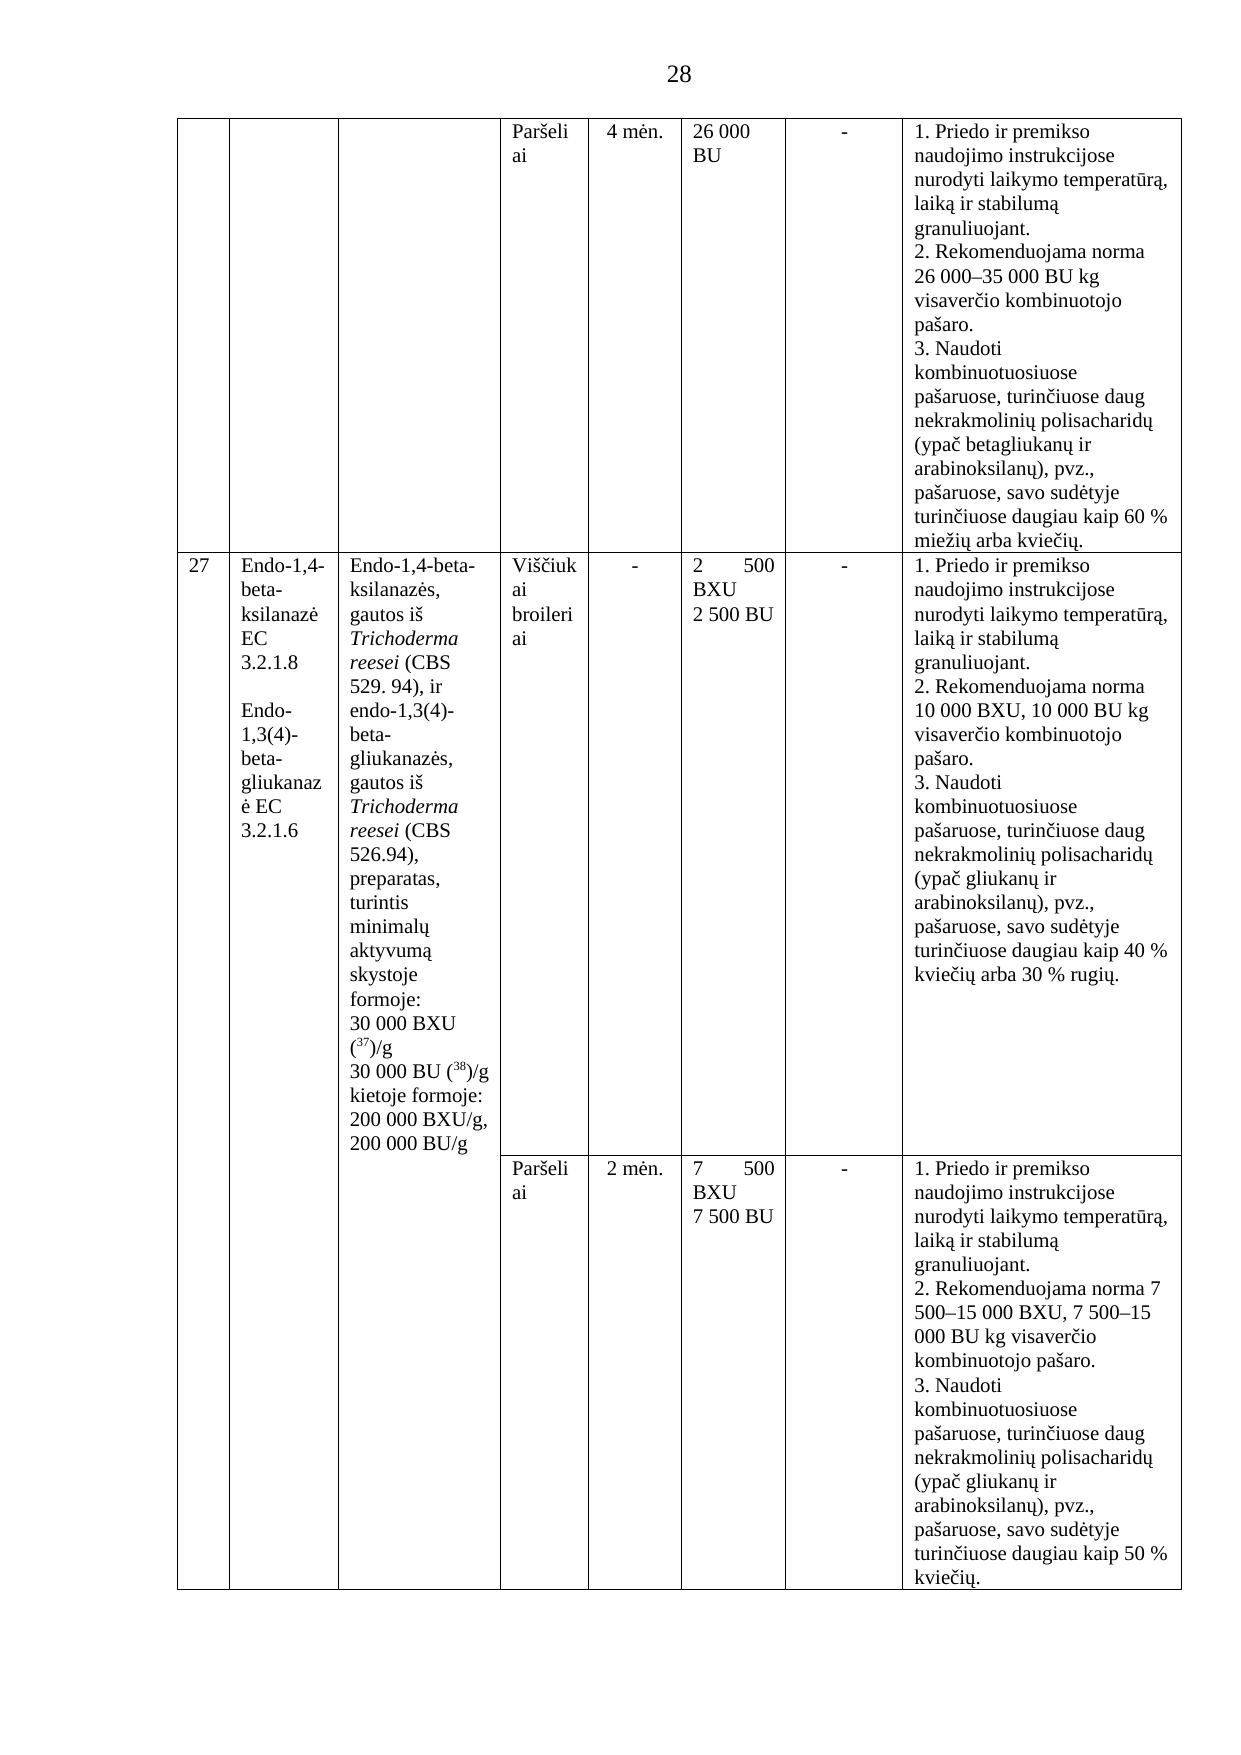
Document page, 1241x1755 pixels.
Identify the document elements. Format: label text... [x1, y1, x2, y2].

table_cell [230, 1155, 338, 1589]
table_cell - [786, 553, 902, 1155]
table_cell Endo-1,4-beta-ksilanazės, gautos iš Trichoderma reesei (CBS 529. 94), ir endo-1,3(4)-beta-gliukanazės, gautos iš Trichoderma reesei (CBS 526.94), preparatas, turintis minimalų aktyvumą skystoje formoje: 30 000 BXU (37)/g 30 000 BU (38)/g kietoje formoje: 200 000 BXU/g, 200 000 BU/g [339, 553, 500, 1155]
table_cell [230, 119, 338, 552]
table_cell 1. Priedo ir premikso naudojimo instrukcijose nurodyti laikymo temperatūrą, laiką ir stabilumą granuliuojant. 2. Rekomenduojama norma 26 000–35 000 BU kg visaverčio kombinuotojo pašaro. 3. Naudoti kombinuotuosiuose pašaruose, turinčiuose daug nekrakmolinių polisacharidų (ypač betagliukanų ir arabinoksilanų), pvz., pašaruose, savo sudėtyje turinčiuose daugiau kaip 60 % miežių arba kviečių. [903, 119, 1181, 552]
table_cell Endo-1,4-beta-ksilanazė EC 3.2.1.8 Endo-1,3(4)-beta-gliukanazė EC 3.2.1.6 [230, 553, 338, 1155]
table_cell [339, 119, 500, 552]
table_cell 1. Priedo ir premikso naudojimo instrukcijose nurodyti laikymo temperatūrą, laiką ir stabilumą granuliuojant. 2. Rekomenduojama norma 10 000 BXU, 10 000 BU kg visaverčio kombinuotojo pašaro. 3. Naudoti kombinuotuosiuose pašaruose, turinčiuose daug nekrakmolinių polisacharidų (ypač gliukanų ir arabinoksilanų), pvz., pašaruose, savo sudėtyje turinčiuose daugiau kaip 40 % kviečių arba 30 % rugių. [903, 553, 1181, 1155]
table_cell 4 mėn. [589, 119, 681, 552]
table_cell 1. Priedo ir premikso naudojimo instrukcijose nurodyti laikymo temperatūrą, laiką ir stabilumą granuliuojant. 2. Rekomenduojama norma 7 500–15 000 BXU, 7 500–15 000 BU kg visaverčio kombinuotojo pašaro. 3. Naudoti kombinuotuosiuose pašaruose, turinčiuose daug nekrakmolinių polisacharidų (ypač gliukanų ir arabinoksilanų), pvz., pašaruose, savo sudėtyje turinčiuose daugiau kaip 50 % kviečių. [903, 1156, 1181, 1589]
table_cell Paršeliai [501, 1156, 588, 1589]
table_cell Paršeliai [501, 119, 588, 552]
table_cell - [589, 553, 681, 1155]
table_cell 2 500 BXU 2 500 BU [682, 553, 785, 1155]
table_cell 7 500 BXU 7 500 BU [682, 1156, 785, 1589]
table_cell 27 [178, 553, 229, 1155]
table_cell 26 000 BU [682, 119, 785, 552]
table_cell 2 mėn. [589, 1156, 681, 1589]
table_cell [178, 119, 229, 552]
table_cell [178, 1155, 229, 1589]
table_cell Viščiukai broileriai [501, 553, 588, 1155]
table_cell - [786, 1156, 902, 1589]
table_cell [339, 1155, 500, 1589]
table_cell - [786, 119, 902, 552]
